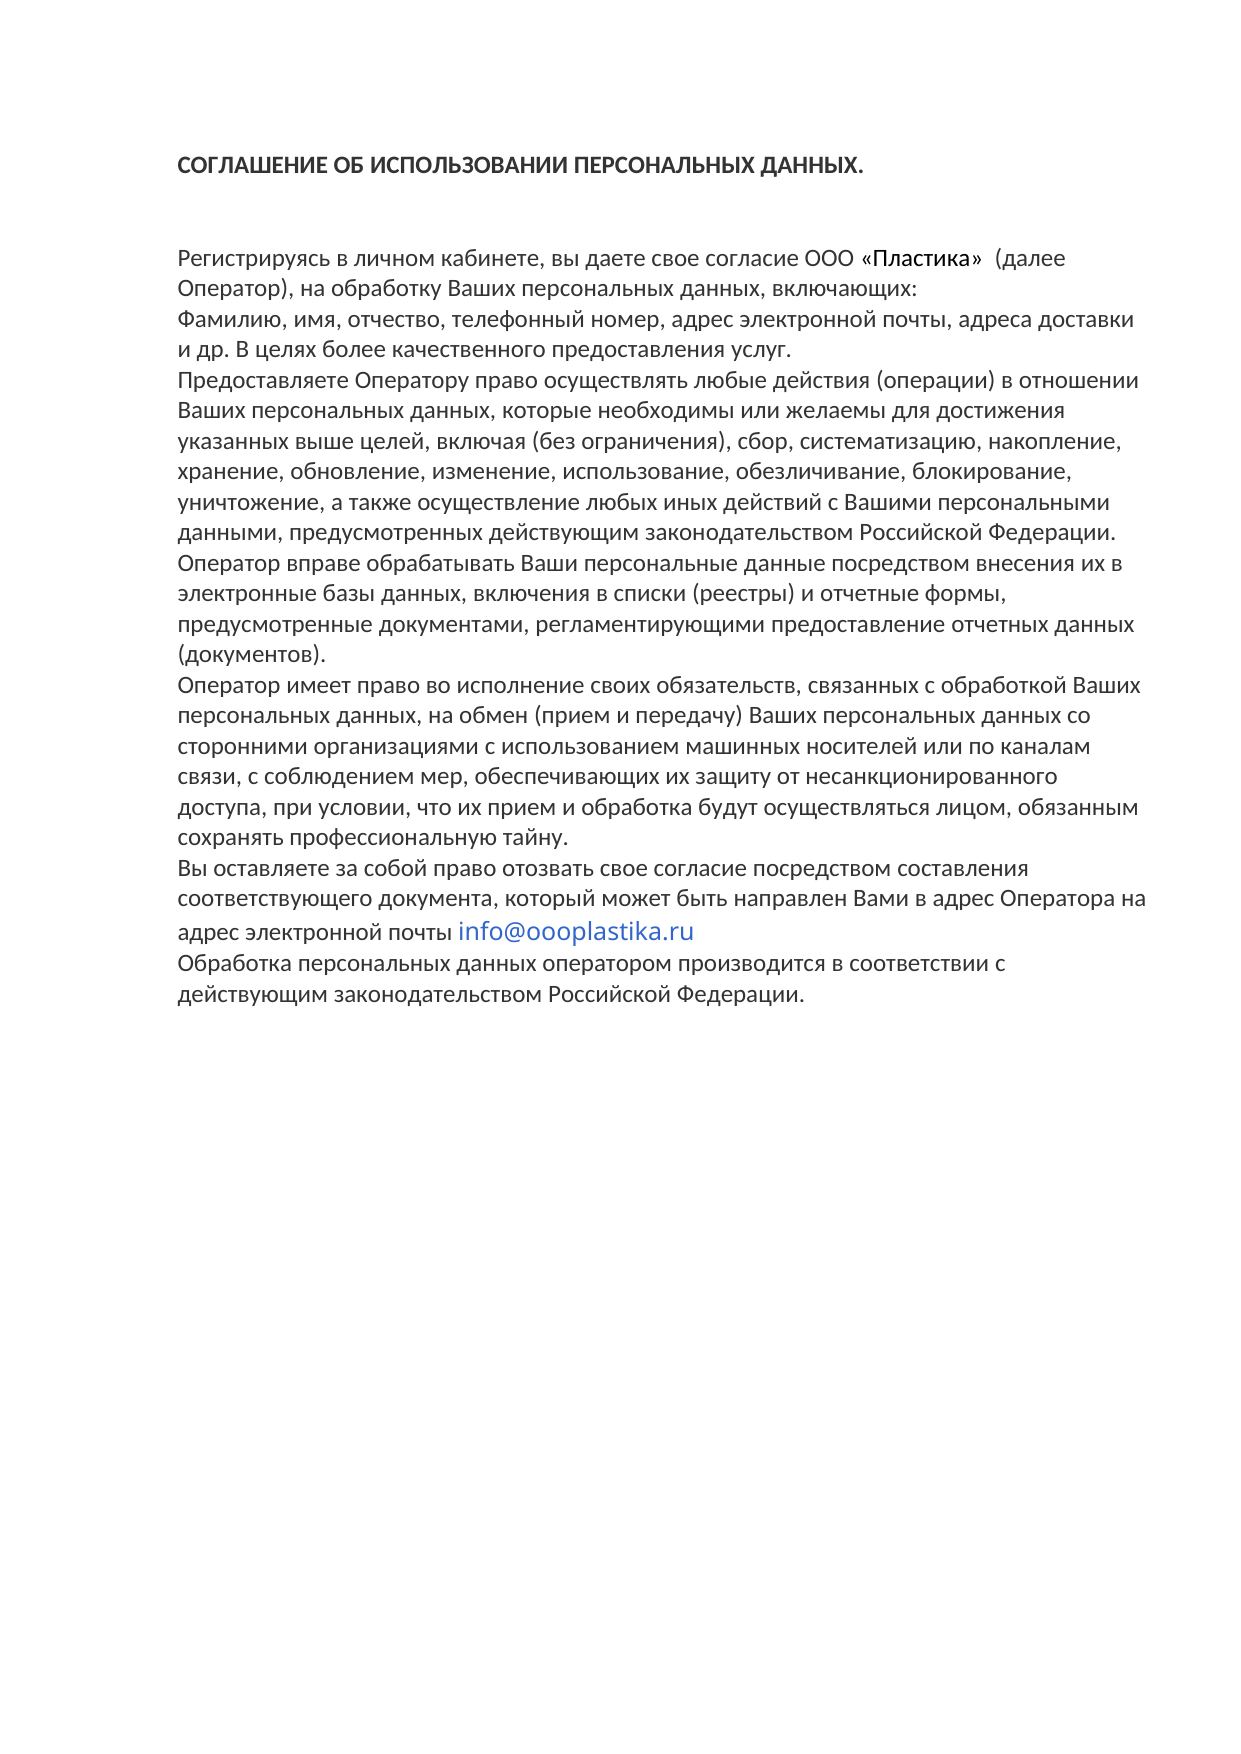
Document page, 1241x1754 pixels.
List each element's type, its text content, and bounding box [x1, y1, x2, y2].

text СОГЛАШЕНИЕ ОБ ИСПОЛЬЗОВАНИИ ПЕРСОНАЛЬНЫХ ДАННЫХ. [177, 149, 1152, 180]
text Регистрируясь в личном кабинете, вы даете свое согласие OOO «Пластика» (далее Оператор), на обработку Ваших персональных данных, включающих: Фамилию, имя, отчество, телефонный номер, адрес электронной почты, адреса доставки и др. В целях более качественного предоставления услуг. Предоставляете Оператору право осуществлять любые действия (операции) в отношении Ваших персональных данных, которые необходимы или желаемы для достижения указанных выше целей, включая (без ограничения), сбор, систематизацию, накопление, хранение, обновление, изменение, использование, обезличивание, блокирование, уничтожение, а также осуществление любых иных действий с Вашими персональными данными, предусмотренных действующим законодательством Российской Федерации. Оператор вправе обрабатывать Ваши персональные данные посредством внесения их в электронные базы данных, включения в списки (реестры) и отчетные формы, предусмотренные документами, регламентирующими предоставление отчетных данных (документов). Оператор имеет право во исполнение своих обязательств, связанных с обработкой Ваших персональных данных, на обмен (прием и передачу) Ваших персональных данных со сторонними организациями с использованием машинных носителей или по каналам связи, с соблюдением мер, обеспечивающих их защиту от несанкционированного доступа, при условии, что их прием и обработка будут осуществляться лицом, обязанным сохранять профессиональную тайну. Вы оставляете за собой право отозвать свое согласие посредством составления соответствующего документа, который может быть направлен Вами в адрес Оператора на адрес электронной почты info@oooplastika.ru Обработка персональных данных оператором производится в соответствии с действующим законодательством Российской Федерации. [177, 211, 1152, 1008]
